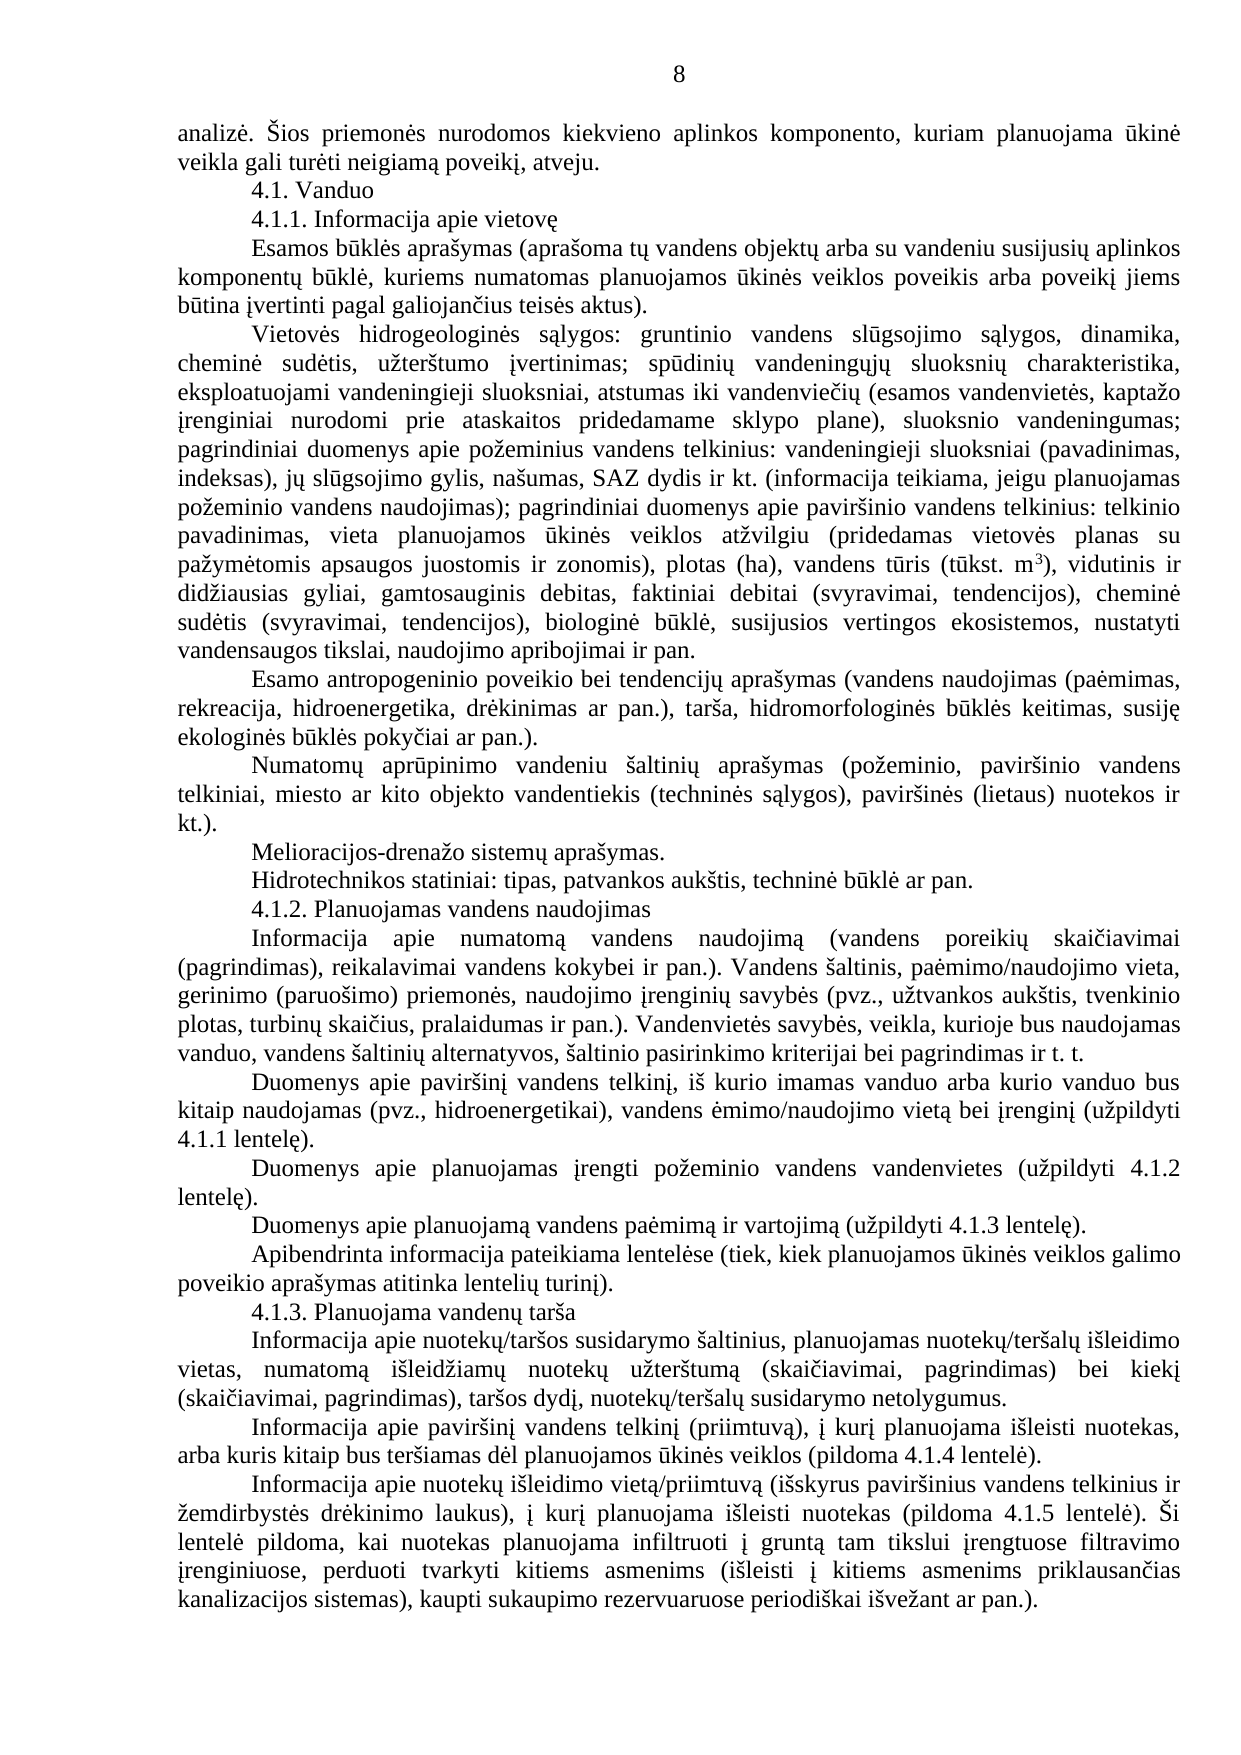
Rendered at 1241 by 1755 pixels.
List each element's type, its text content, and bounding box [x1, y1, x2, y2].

text Apibendrinta informacija pateikiama lentelėse (tiek, kiek planuojamos ūkinės veiklos galimo poveikio aprašymas atitinka lentelių turinį). [177, 1239, 1181, 1297]
text Informacija apie nuotekų išleidimo vietą/priimtuvą (išskyrus paviršinius vandens telkinius ir žemdirbystės drėkinimo laukus), į kurį planuojama išleisti nuotekas (pildoma 4.1.5 lentelė). Ši lentelė pildoma, kai nuotekas planuojama infiltruoti į gruntą tam tikslui įrengtuose filtravimo įrenginiuose, perduoti tvarkyti kitiems asmenims (išleisti į kitiems asmenims priklausančias kanalizacijos sistemas), kaupti sukaupimo rezervuaruose periodiškai išvežant ar pan.). [177, 1469, 1181, 1613]
text 4.1. Vanduo [177, 176, 1181, 204]
text 4.1.2. Planuojamas vandens naudojimas [177, 894, 1181, 923]
text Informacija apie nuotekų/taršos susidarymo šaltinius, planuojamas nuotekų/teršalų išleidimo vietas, numatomą išleidžiamų nuotekų užterštumą (skaičiavimai, pagrindimas) bei kiekį (skaičiavimai, pagrindimas), taršos dydį, nuotekų/teršalų susidarymo netolygumus. [177, 1326, 1181, 1412]
text Numatomų aprūpinimo vandeniu šaltinių aprašymas (požeminio, paviršinio vandens telkiniai, miesto ar kito objekto vandentiekis (techninės sąlygos), paviršinės (lietaus) nuotekos ir kt.). [177, 751, 1181, 837]
text 4.1.1. Informacija apie vietovę [177, 204, 1181, 233]
text Duomenys apie planuojamą vandens paėmimą ir vartojimą (užpildyti 4.1.3 lentelę). [177, 1211, 1181, 1239]
text Melioracijos-drenažo sistemų aprašymas. [177, 837, 1181, 866]
text Esamo antropogeninio poveikio bei tendencijų aprašymas (vandens naudojimas (paėmimas, rekreacija, hidroenergetika, drėkinimas ar pan.), tarša, hidromorfologinės būklės keitimas, susiję ekologinės būklės pokyčiai ar pan.). [177, 664, 1181, 751]
text 4.1.3. Planuojama vandenų tarša [177, 1297, 1181, 1326]
text Hidrotechnikos statiniai: tipas, patvankos aukštis, techninė būklė ar pan. [177, 866, 1181, 894]
text Duomenys apie planuojamas įrengti požeminio vandens vandenvietes (užpildyti 4.1.2 lentelę). [177, 1153, 1181, 1211]
text Vietovės hidrogeologinės sąlygos: gruntinio vandens slūgsojimo sąlygos, dinamika, cheminė sudėtis, užterštumo įvertinimas; spūdinių vandeningųjų sluoksnių charakteristika, eksploatuojami vandeningieji sluoksniai, atstumas iki vandenviečių (esamos vandenvietės, kaptažo įrenginiai nurodomi prie ataskaitos pridedamame sklypo plane), sluoksnio vandeningumas; pagrindiniai duomenys apie požeminius vandens telkinius: vandeningieji sluoksniai (pavadinimas, indeksas), jų slūgsojimo gylis, našumas, SAZ dydis ir kt. (informacija teikiama, jeigu planuojamas požeminio vandens naudojimas); pagrindiniai duomenys apie paviršinio vandens telkinius: telkinio pavadinimas, vieta planuojamos ūkinės veiklos atžvilgiu (pridedamas vietovės planas su pažymėtomis apsaugos juostomis ir zonomis), plotas (ha), vandens tūris (tūkst. m3), vidutinis ir didžiausias gyliai, gamtosauginis debitas, faktiniai debitai (svyravimai, tendencijos), cheminė sudėtis (svyravimai, tendencijos), biologinė būklė, susijusios vertingos ekosistemos, nustatyti vandensaugos tikslai, naudojimo apribojimai ir pan. [177, 319, 1181, 664]
text Duomenys apie paviršinį vandens telkinį, iš kurio imamas vanduo arba kurio vanduo bus kitaip naudojamas (pvz., hidroenergetikai), vandens ėmimo/naudojimo vietą bei įrenginį (užpildyti 4.1.1 lentelę). [177, 1067, 1181, 1153]
text analizė. Šios priemonės nurodomos kiekvieno aplinkos komponento, kuriam planuojama ūkinė veikla gali turėti neigiamą poveikį, atveju. [177, 118, 1181, 176]
text Informacija apie paviršinį vandens telkinį (priimtuvą), į kurį planuojama išleisti nuotekas, arba kuris kitaip bus teršiamas dėl planuojamos ūkinės veiklos (pildoma 4.1.4 lentelė). [177, 1412, 1181, 1469]
text Esamos būklės aprašymas (aprašoma tų vandens objektų arba su vandeniu susijusių aplinkos komponentų būklė, kuriems numatomas planuojamos ūkinės veiklos poveikis arba poveikį jiems būtina įvertinti pagal galiojančius teisės aktus). [177, 233, 1181, 319]
text Informacija apie numatomą vandens naudojimą (vandens poreikių skaičiavimai (pagrindimas), reikalavimai vandens kokybei ir pan.). Vandens šaltinis, paėmimo/naudojimo vieta, gerinimo (paruošimo) priemonės, naudojimo įrenginių savybės (pvz., užtvankos aukštis, tvenkinio plotas, turbinų skaičius, pralaidumas ir pan.). Vandenvietės savybės, veikla, kurioje bus naudojamas vanduo, vandens šaltinių alternatyvos, šaltinio pasirinkimo kriterijai bei pagrindimas ir t. t. [177, 923, 1181, 1067]
